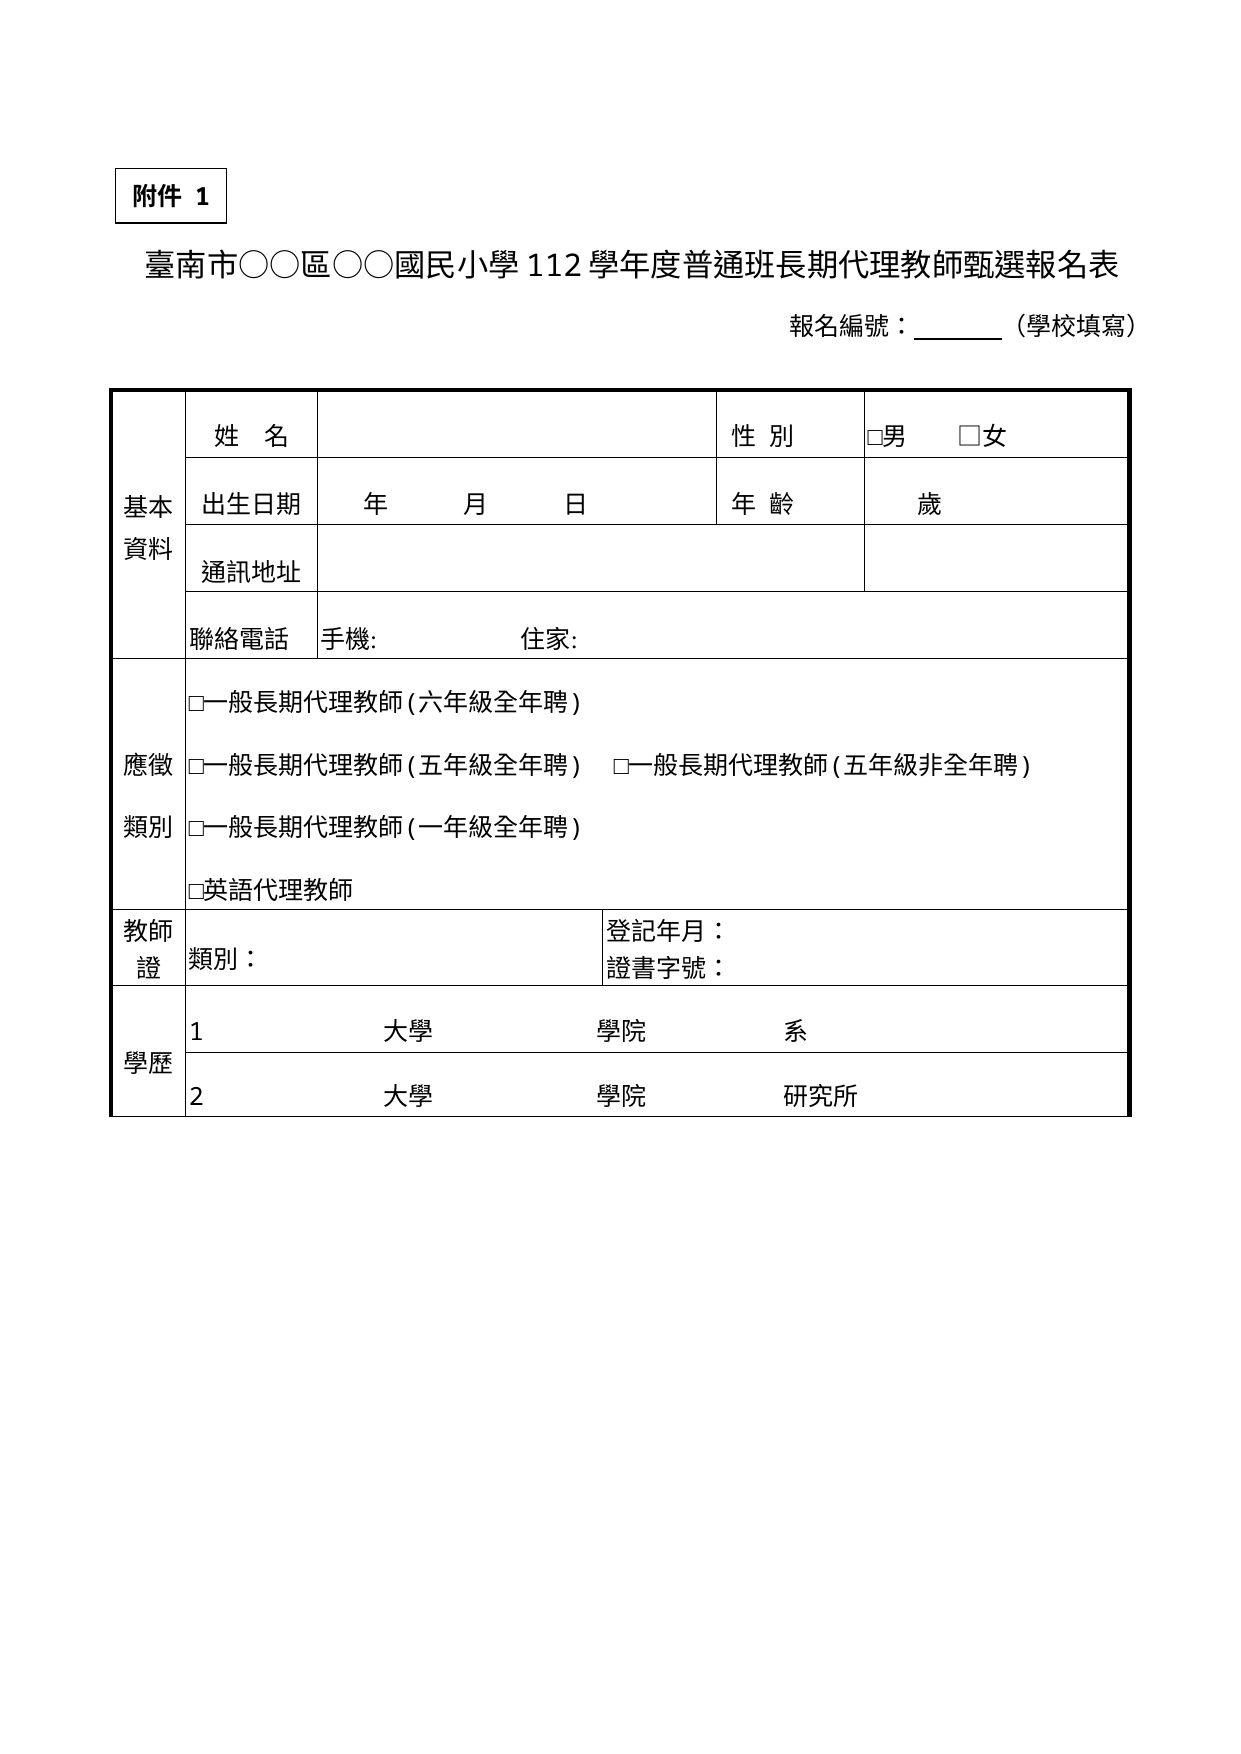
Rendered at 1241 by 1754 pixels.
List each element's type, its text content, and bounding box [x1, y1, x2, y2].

table_header 性 別 [717, 392, 864, 457]
text 報名編號： （學校填寫） [89, 283, 1152, 346]
table_cell [318, 525, 864, 591]
table_header [318, 392, 716, 457]
table_cell 學歷 [113, 986, 185, 1116]
table_cell 2 大學 學院 研究所 [186, 1053, 1127, 1116]
table_cell 年 齡 [717, 458, 864, 524]
table_cell 1 大學 學院 系 [186, 986, 1127, 1052]
table_cell 出生日期 [186, 458, 317, 524]
text [116, 169, 226, 222]
table_header 姓 名 [186, 392, 317, 457]
table_cell 歲 [865, 458, 1127, 524]
table_cell 登記年月： 證書字號： [603, 910, 1127, 985]
table_cell 應徵類別 [113, 659, 185, 909]
table_cell 年 月 日 [318, 458, 716, 524]
table_cell □一般長期代理教師(六年級全年聘) □一般長期代理教師(五年級全年聘) □一般長期代理教師(五年級非全年聘) □一般長期代理教師(一年級全年聘) □英語代理教師 [186, 659, 1127, 909]
table_cell 手機: 住家: [318, 592, 1127, 658]
table_cell 教師證 [113, 910, 185, 985]
text 附件 1 [131, 177, 211, 213]
text 臺南市○○區○○國民小學112學年度普通班長期代理教師甄選報名表 [89, 221, 1152, 283]
table_cell 通訊地址 [186, 525, 317, 591]
table_cell 聯絡電話 [186, 592, 317, 658]
table_cell [865, 525, 1127, 591]
table_header 基本 資料 [113, 392, 185, 658]
table_header □男 □女 [865, 392, 1127, 457]
table_cell 類別： [186, 910, 602, 985]
